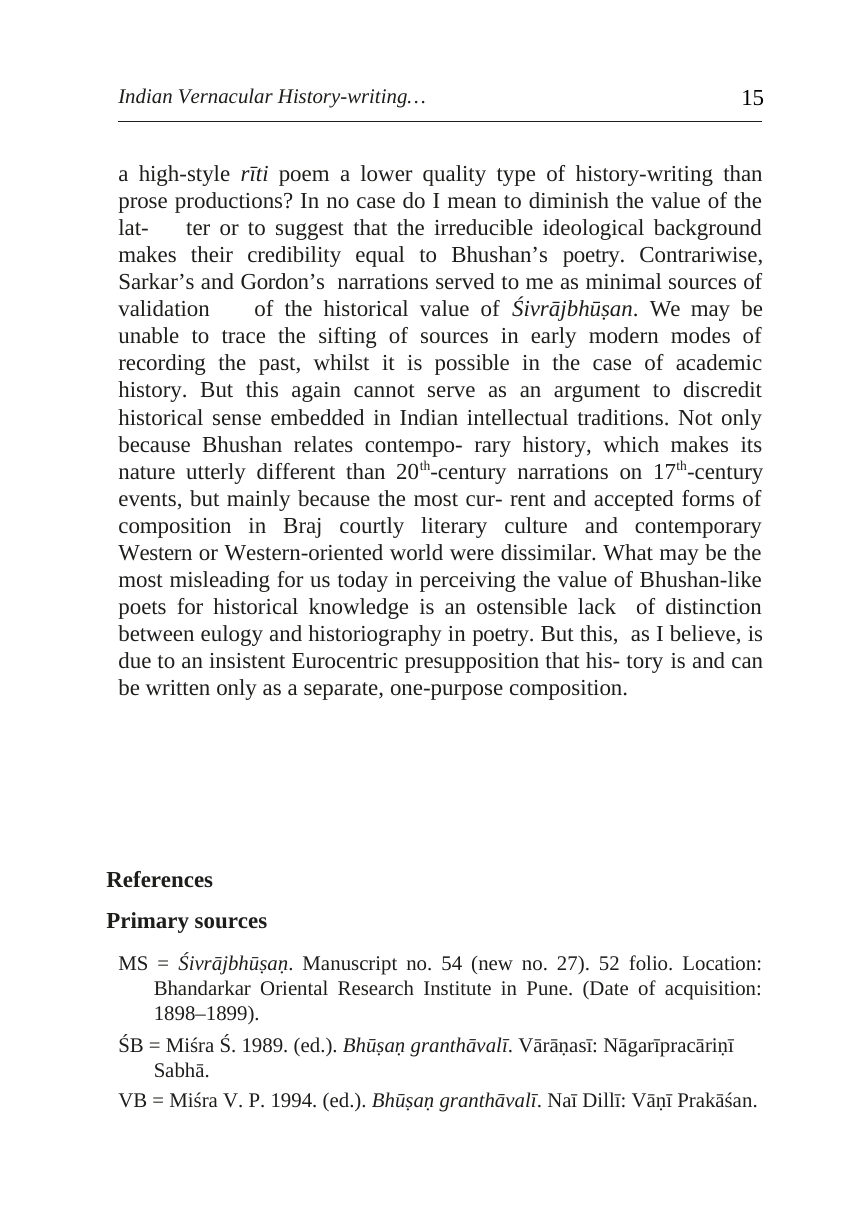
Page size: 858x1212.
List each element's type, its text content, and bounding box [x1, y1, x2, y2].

text MS = Śivrājbhūṣaṇ. Manuscript no. 54 (new no. 27). 52 folio. Location: Bhandarkar Oriental Research Institute in Pune. (Date of acquisition: 1898–1899). [118, 951, 763, 1024]
subtitle References Primary sources [106, 867, 281, 934]
text ŚB = Miśra Ś. 1989. (ed.). Bhūṣaṇ granthāvalī. Vārāṇasī: Nāgarīpracāriṇī [118, 1033, 774, 1057]
text VB = Miśra V. P. 1994. (ed.). Bhūṣaṇ granthāvalī. Naī Dillī: Vāṇī Prakāśan. [118, 1088, 774, 1112]
text Sabhā. [153, 1058, 774, 1082]
text a high-style rīti poem a lower quality type of history-writing than prose productions? In no case do I mean to diminish the value of the lat- ter or to suggest that the irreducible ideological background makes their credibility equal to Bhushan’s poetry. Contrariwise, Sarkar’s and Gordon’s narrations served to me as minimal sources of validation of the historical value of Śivrājbhūṣan. We may be unable to trace the sifting of sources in early modern modes of recording the past, whilst it is possible in the case of academic history. But this again cannot serve as an argument to discredit historical sense embedded in Indian intellectual traditions. Not only because Bhushan relates contempo- rary history, which makes its nature utterly different than 20th-century narrations on 17th-century events, but mainly because the most cur- rent and accepted forms of composition in Braj courtly literary culture and contemporary Western or Western-oriented world were dissimilar. What may be the most misleading for us today in perceiving the value of Bhushan-like poets for historical knowledge is an ostensible lack of distinction between eulogy and historiography in poetry. But this, as I believe, is due to an insistent Eurocentric presupposition that his- tory is and can be written only as a separate, one-purpose composition. [118, 160, 763, 701]
